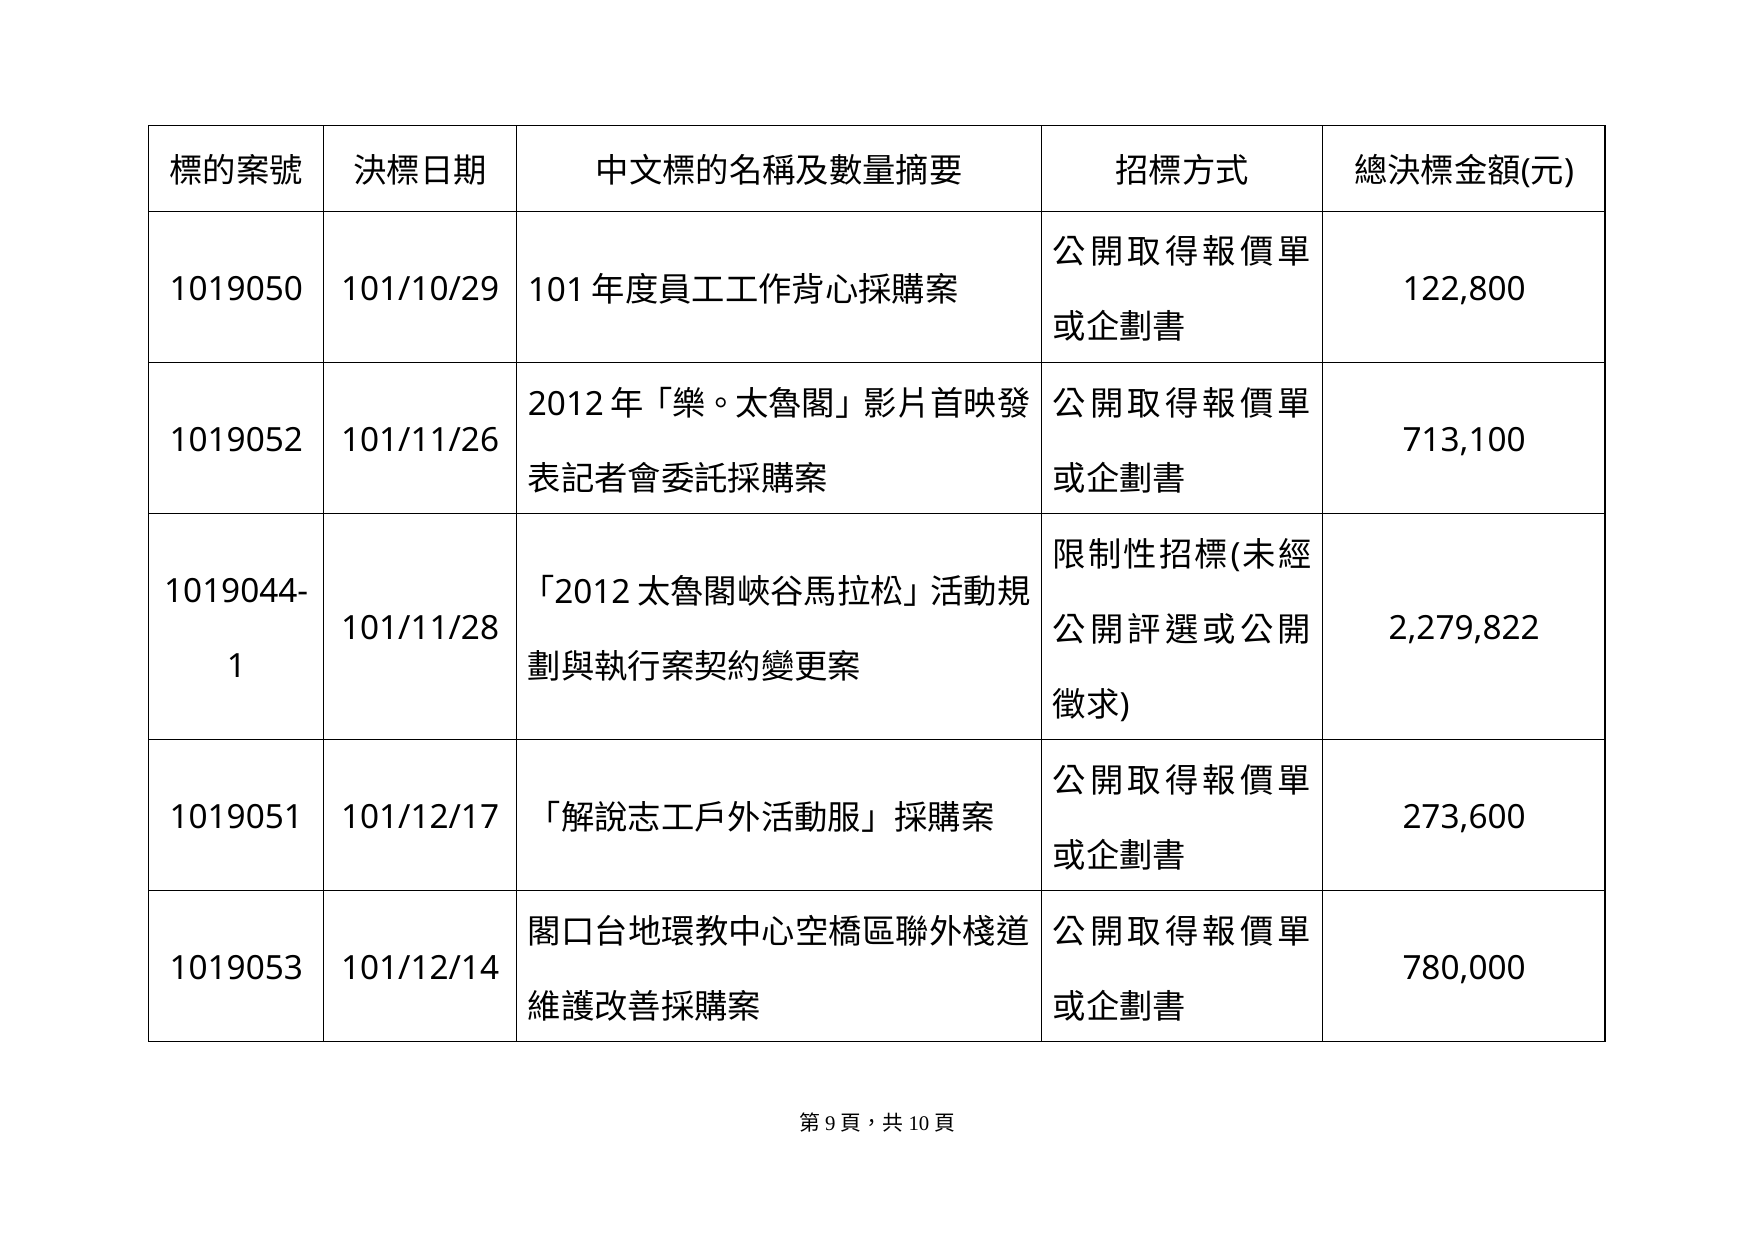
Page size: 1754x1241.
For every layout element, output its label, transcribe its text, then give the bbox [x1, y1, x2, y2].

table_header 決標日期 [324, 126, 516, 211]
table_cell 1019052 [149, 363, 323, 513]
table_cell 限制性招標(未經公開評選或公開徵求) [1042, 514, 1322, 739]
table_cell 101/12/17 [324, 740, 516, 890]
table_cell 1019053 [149, 891, 323, 1041]
table_cell 公開取得報價單或企劃書 [1042, 363, 1322, 513]
table_cell 2,279,822 [1323, 514, 1604, 739]
table_cell 「2012太魯閣峽谷馬拉松」活動規劃與執行案契約變更案 [517, 514, 1041, 739]
table_cell 公開取得報價單或企劃書 [1042, 212, 1322, 362]
table_cell 101/10/29 [324, 212, 516, 362]
table_cell 1019051 [149, 740, 323, 890]
table_cell 273,600 [1323, 740, 1604, 890]
table_cell 101/11/28 [324, 514, 516, 739]
table_header 招標方式 [1042, 126, 1322, 211]
table_cell 1019044-1 [149, 514, 323, 739]
table_header 中文標的名稱及數量摘要 [517, 126, 1041, 211]
table_cell 713,100 [1323, 363, 1604, 513]
table_cell 公開取得報價單或企劃書 [1042, 740, 1322, 890]
table_header 總決標金額(元) [1323, 126, 1604, 211]
table_cell 公開取得報價單或企劃書 [1042, 891, 1322, 1041]
table_cell 101/11/26 [324, 363, 516, 513]
table_header 標的案號 [149, 126, 323, 211]
table_cell 1019050 [149, 212, 323, 362]
table_cell 閣口台地環教中心空橋區聯外棧道維護改善採購案 [517, 891, 1041, 1041]
table_cell 780,000 [1323, 891, 1604, 1041]
table_cell 122,800 [1323, 212, 1604, 362]
table_cell 「解說志工戶外活動服」採購案 [517, 740, 1041, 890]
table_cell 101年度員工工作背心採購案 [517, 212, 1041, 362]
table_cell 2012年「樂。太魯閣」影片首映發表記者會委託採購案 [517, 363, 1041, 513]
table_cell 101/12/14 [324, 891, 516, 1041]
